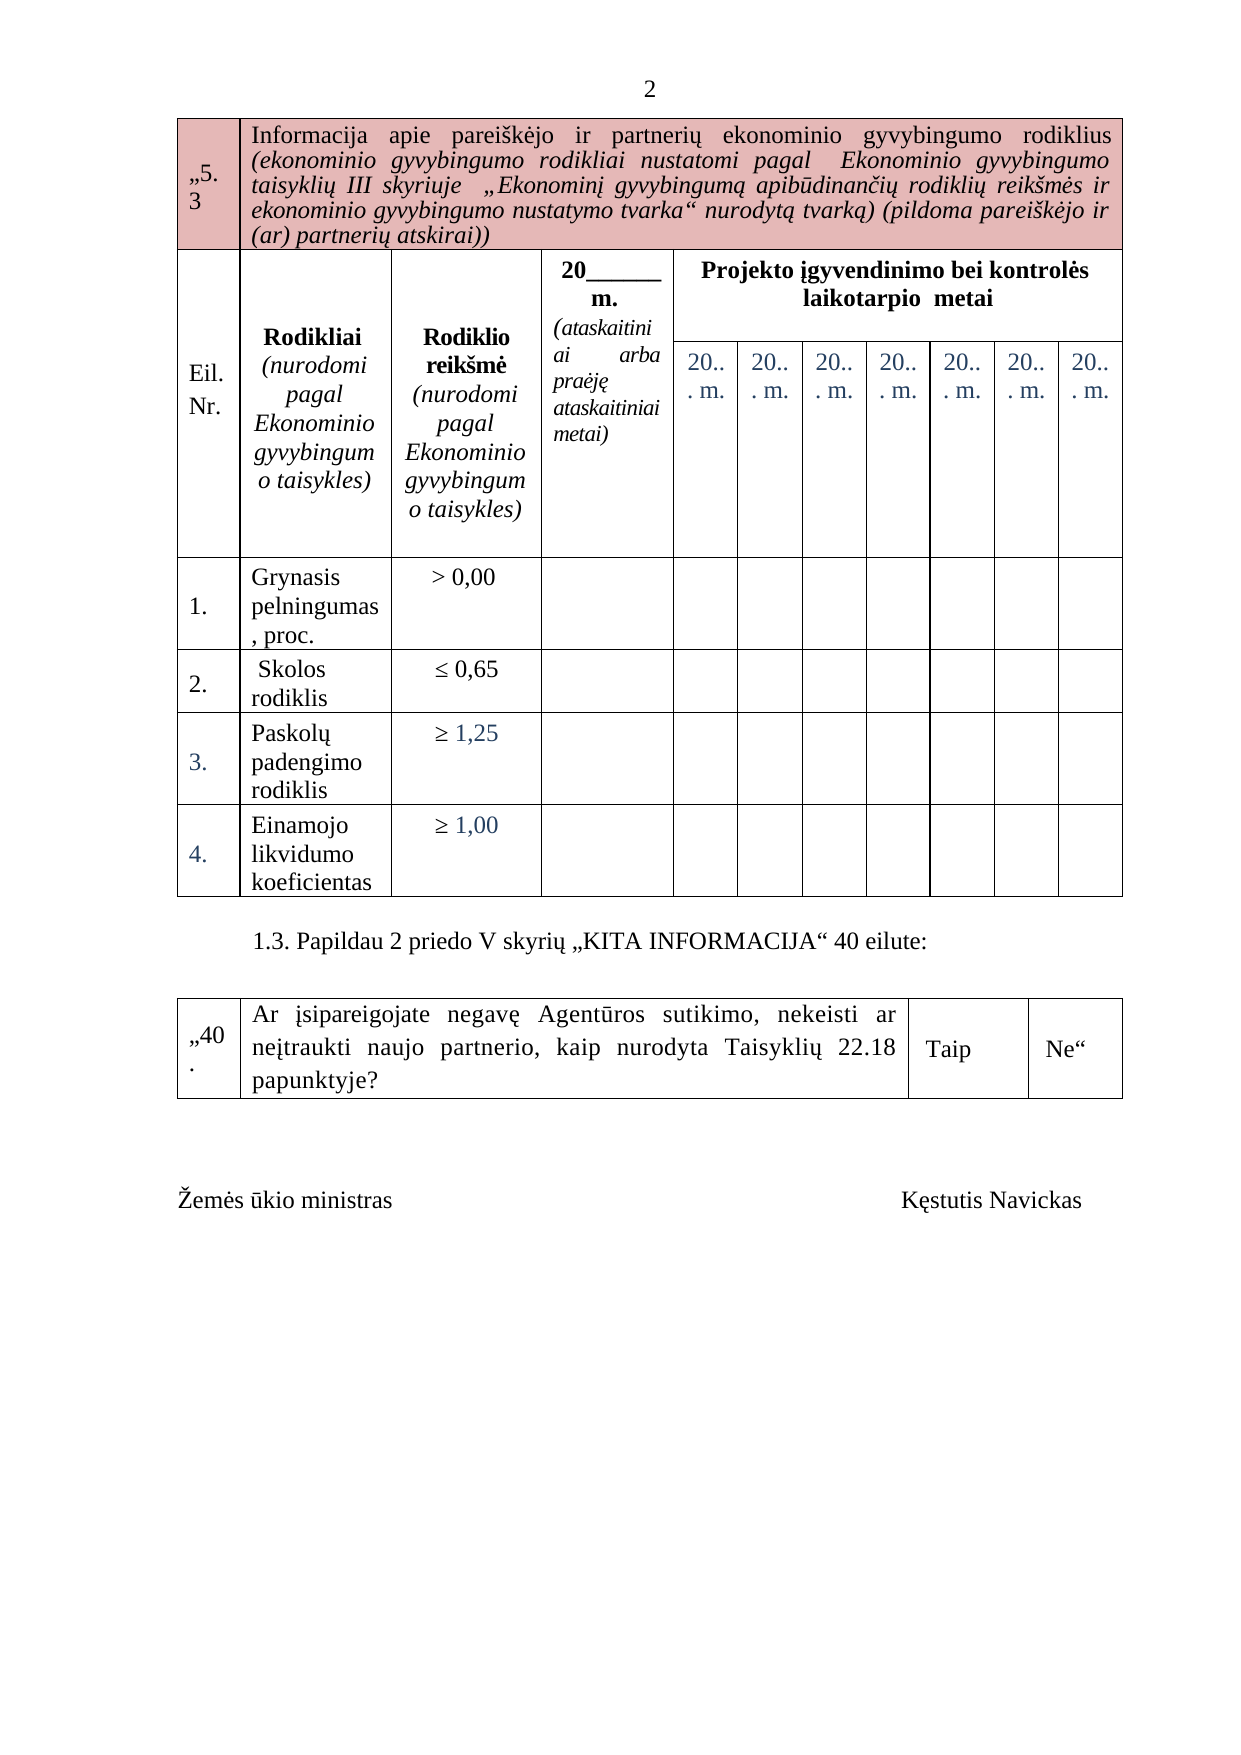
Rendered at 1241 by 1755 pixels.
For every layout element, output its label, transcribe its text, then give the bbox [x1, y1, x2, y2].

table_cell [867, 650, 929, 712]
table_cell Skolos rodiklis [241, 650, 391, 712]
table_cell [867, 713, 929, 804]
table_header Ar įsipareigojate negavę Agentūros sutikimo, nekeisti ar neįtraukti naujo partnerio, kaip nurodyta Taisyklių 22.18 papunktyje? [241, 999, 908, 1098]
table_cell Rodiklio reikšmė (nurodomi pagal Ekonominio gyvybingumo taisykles) [392, 250, 541, 557]
table_cell 20... m. [867, 342, 929, 557]
table_cell [803, 650, 866, 712]
table_cell [738, 558, 802, 649]
table_cell [674, 558, 737, 649]
table_cell [867, 805, 929, 896]
table_cell 20... m. [738, 342, 802, 557]
table_cell [542, 650, 673, 712]
table_cell Grynasis pelningumas, proc. [241, 558, 391, 649]
table_cell [803, 805, 866, 896]
table_cell [674, 805, 737, 896]
table_cell [931, 558, 994, 649]
table_cell ≥ 1,00 [392, 805, 541, 896]
table_cell [542, 805, 673, 896]
table_cell 4. [178, 805, 239, 896]
table_cell [931, 650, 994, 712]
table_header Taip [909, 999, 1028, 1098]
table_cell 3. [178, 713, 239, 804]
table_cell Paskolų padengimo rodiklis [241, 713, 391, 804]
table_cell [1059, 805, 1122, 896]
table_cell 20... m. [674, 342, 737, 557]
table_cell [995, 805, 1058, 896]
table_cell ≤ 0,65 [392, 650, 541, 712]
table_cell Projekto įgyvendinimo bei kontrolės laikotarpio metai [674, 250, 1122, 341]
table_cell [1059, 650, 1122, 712]
table_cell [995, 650, 1058, 712]
table_cell [674, 713, 737, 804]
table_cell 20... m. [931, 342, 994, 557]
table_cell [738, 650, 802, 712]
table_cell [542, 558, 673, 649]
table_cell [931, 713, 994, 804]
table_cell [738, 713, 802, 804]
table_cell [995, 558, 1058, 649]
table_cell [542, 713, 673, 804]
table_cell [995, 713, 1058, 804]
table_cell [803, 713, 866, 804]
table_cell ≥ 1,25 [392, 713, 541, 804]
table_cell Rodikliai (nurodomi pagal Ekonominio gyvybingumo taisykles) [241, 250, 391, 557]
table_cell 2. [178, 650, 239, 712]
table_header Informacija apie pareiškėjo ir partnerių ekonominio gyvybingumo rodiklius (ekonominio gyvybingumo rodikliai nustatomi pagal Ekonominio gyvybingumo taisyklių III skyriuje „Ekonominį gyvybingumą apibūdinančių rodiklių reikšmės ir ekonominio gyvybingumo nustatymo tvarka“ nurodytą tvarką) (pildoma pareiškėjo ir (ar) partnerių atskirai)) [241, 119, 1122, 249]
table_cell 1. [178, 558, 239, 649]
table_cell [738, 805, 802, 896]
table_cell 20... m. [803, 342, 866, 557]
table_cell [674, 650, 737, 712]
table_cell [867, 558, 929, 649]
text 1.3. Papildau 2 priedo V skyrių „KITA INFORMACIJA“ 40 eilute: [177, 926, 1122, 955]
text Žemės ūkio ministras Kęstutis Navickas [177, 1185, 1122, 1214]
table_cell 20... m. [995, 342, 1058, 557]
table_cell [1059, 713, 1122, 804]
table_cell Eil. Nr. [178, 250, 239, 557]
table_cell 20______ m. (ataskaitiniai arba praėję ataskaitiniai metai) [542, 250, 673, 557]
table_cell [931, 805, 994, 896]
table_header „40. [178, 999, 240, 1098]
table_header Ne“ [1029, 999, 1122, 1098]
table_cell [1059, 558, 1122, 649]
table_cell 20... m. [1059, 342, 1122, 557]
table_header „5.3 [178, 119, 239, 249]
table_cell Einamojo likvidumo koeficientas [241, 805, 391, 896]
table_cell [803, 558, 866, 649]
table_cell > 0,00 [392, 558, 541, 649]
